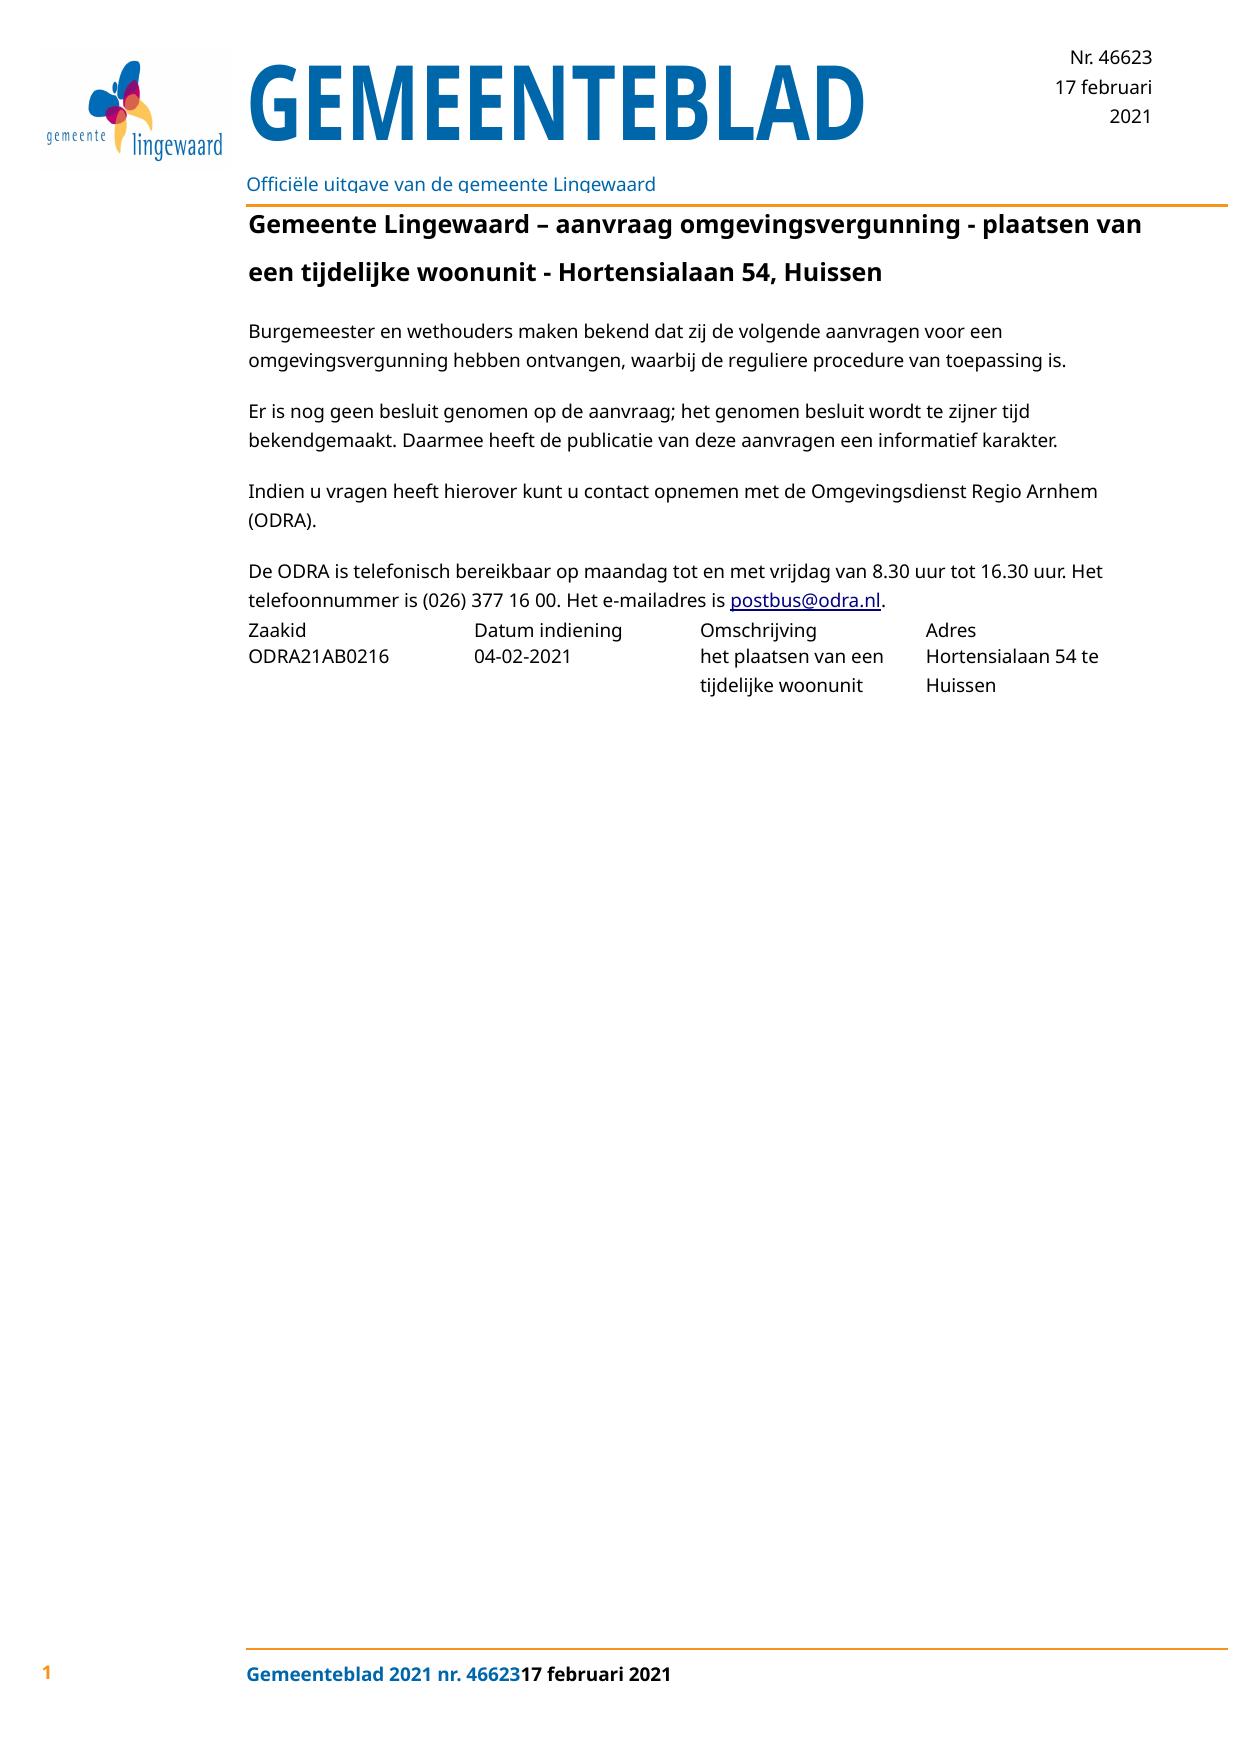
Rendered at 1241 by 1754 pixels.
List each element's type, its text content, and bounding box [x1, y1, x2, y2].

picture [41, 47, 231, 172]
table_header Zaakid [248, 617, 474, 643]
text Burgemeester en wethouders maken bekend dat zij de volgende aanvragen voor een omgevingsvergunning hebben ontvangen, waarbij de reguliere procedure van toepassing is. [248, 318, 1152, 373]
text Gemeente Lingewaard – aanvraag omgevingsvergunning - plaatsen van een tijdelijke woonunit - Hortensialaan 54, Huissen [248, 207, 1152, 288]
table_header Adres [926, 617, 1152, 643]
table_cell het plaatsen van een tijdelijke woonunit [700, 643, 926, 698]
table_cell 04-02-2021 [474, 643, 700, 698]
table_cell Hortensialaan 54 te Huissen [926, 643, 1152, 698]
table_header Omschrijving [700, 617, 926, 643]
table_cell ODRA21AB0216 [248, 643, 474, 698]
table_header Datum indiening [474, 617, 700, 643]
text De ODRA is telefonisch bereikbaar op maandag tot en met vrijdag van 8.30 uur tot 16.30 uur. Het telefoonnummer is (026) 377 16 00. Het e-mailadres is postbus@odra.nl. [248, 558, 1152, 613]
text Er is nog geen besluit genomen op de aanvraag; het genomen besluit wordt te zijner tijd bekendgemaakt. Daarmee heeft de publicatie van deze aanvragen een informatief karakter. [248, 398, 1152, 453]
text Indien u vragen heeft hierover kunt u contact opnemen met de Omgevingsdienst Regio Arnhem (ODRA). [248, 478, 1152, 533]
